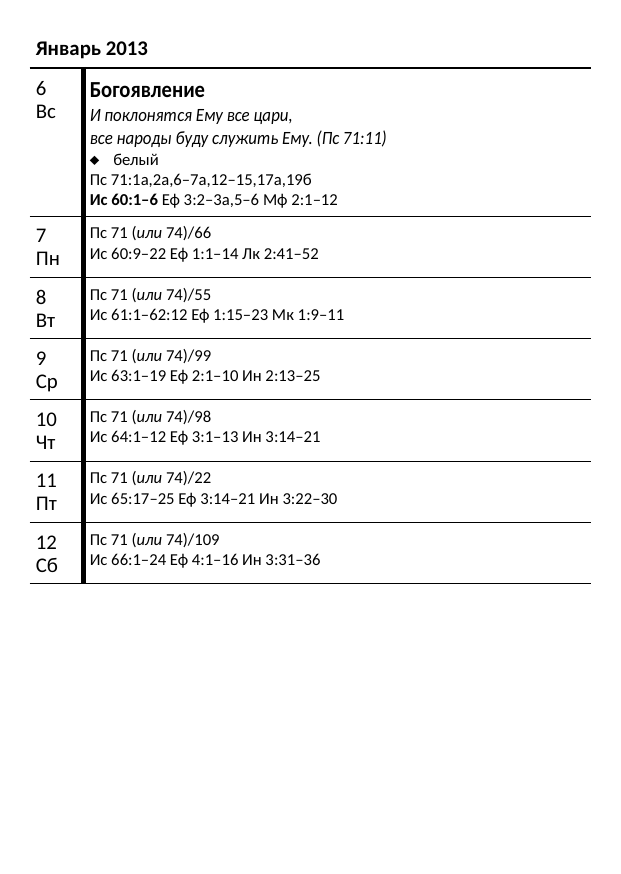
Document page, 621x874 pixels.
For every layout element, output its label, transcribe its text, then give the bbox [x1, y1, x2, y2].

table_cell Пс 71 (или 74)/55 Ис 61:1–62:12 Еф 1:15–23 Мк 1:9–11 [86, 278, 591, 338]
table_cell Пс 71 (или 74)/22 Ис 65:17–25 Еф 3:14–21 Ин 3:22–30 [86, 462, 591, 522]
table_cell 12 Сб [30, 523, 81, 583]
table_cell Богоявление И поклонятся Ему все цари, все народы буду служить Ему. (Пс 71:11) белый Пс 71:1а,2а,6–7а,12–15,17а,19б Ис 60:1–6 Еф 3:2–3а,5–6 Мф 2:1–12 [86, 69, 591, 216]
table_cell Пс 71 (или 74)/109 Ис 66:1–24 Еф 4:1–16 Ин 3:31–36 [86, 523, 591, 583]
table_cell 8 Вт [30, 278, 81, 338]
table_header Январь 2013 [30, 30, 591, 67]
table_cell 11 Пт [30, 462, 81, 522]
table_cell Пс 71 (или 74)/98 Ис 64:1–12 Еф 3:1–13 Ин 3:14–21 [86, 400, 591, 461]
table_cell 6 Вс [30, 69, 81, 216]
table_cell Пс 71 (или 74)/99 Ис 63:1–19 Еф 2:1–10 Ин 2:13–25 [86, 339, 591, 399]
table_cell 9 Ср [30, 339, 81, 399]
table_cell Пс 71 (или 74)/66 Ис 60:9–22 Еф 1:1–14 Лк 2:41–52 [86, 217, 591, 277]
table_cell 10 Чт [30, 400, 81, 461]
table_cell 7 Пн [30, 217, 81, 277]
